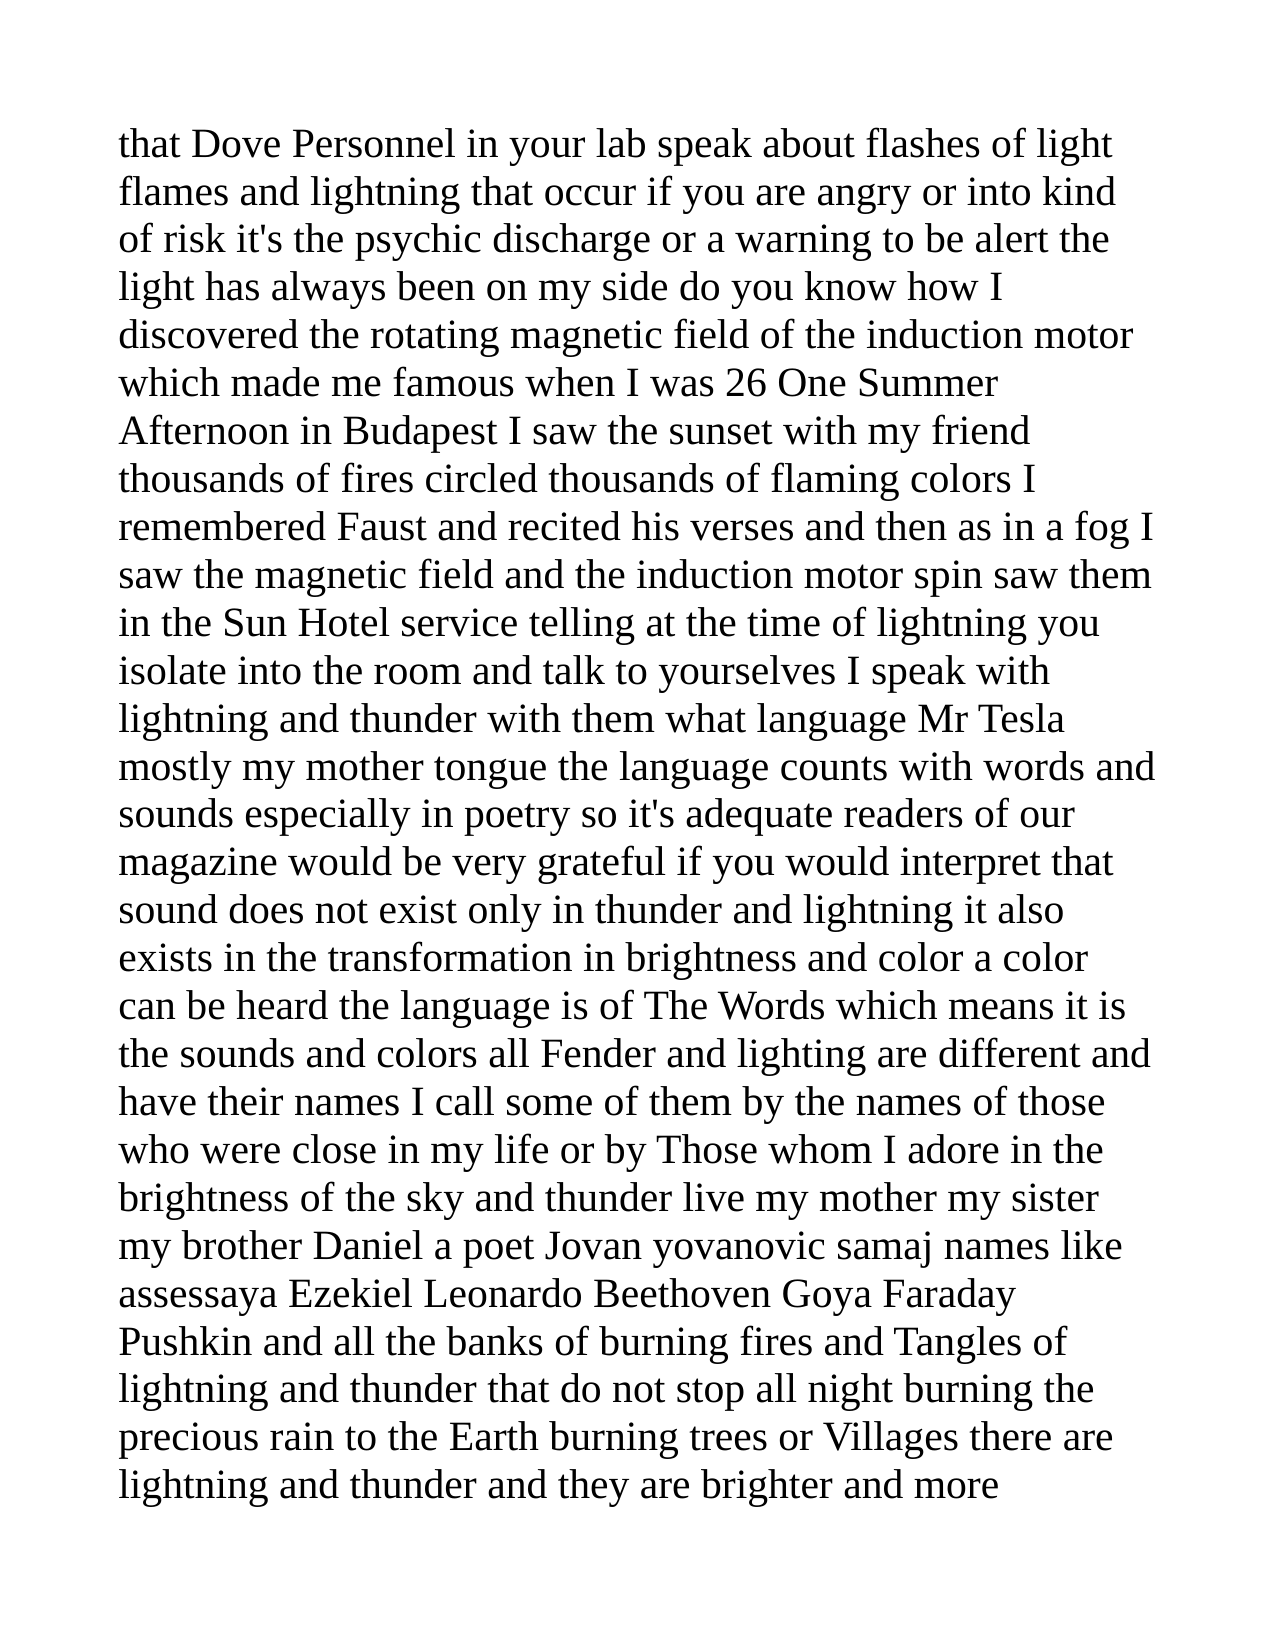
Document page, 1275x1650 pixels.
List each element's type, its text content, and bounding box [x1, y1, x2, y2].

text that Dove Personnel in your lab speak about flashes of light flames and lightning that occur if you are angry or into kind of risk it's the psychic discharge or a warning to be alert the light has always been on my side do you know how I discovered the rotating magnetic field of the induction motor which made me famous when I was 26 One Summer Afternoon in Budapest I saw the sunset with my friend thousands of fires circled thousands of flaming colors I remembered Faust and recited his verses and then as in a fog I saw the magnetic field and the induction motor spin saw them in the Sun Hotel service telling at the time of lightning you isolate into the room and talk to yourselves I speak with lightning and thunder with them what language Mr Tesla mostly my mother tongue the language counts with words and sounds especially in poetry so it's adequate readers of our magazine would be very grateful if you would interpret that sound does not exist only in thunder and lightning it also exists in the transformation in brightness and color a color can be heard the language is of The Words which means it is the sounds and colors all Fender and lighting are different and have their names I call some of them by the names of those who were close in my life or by Those whom I adore in the brightness of the sky and thunder live my mother my sister my brother Daniel a poet Jovan yovanovic samaj names like assessaya Ezekiel Leonardo Beethoven Goya Faraday Pushkin and all the banks of burning fires and Tangles of lightning and thunder that do not stop all night burning the precious rain to the Earth burning trees or Villages there are lightning and thunder and they are brighter and more [118, 118, 1157, 1508]
